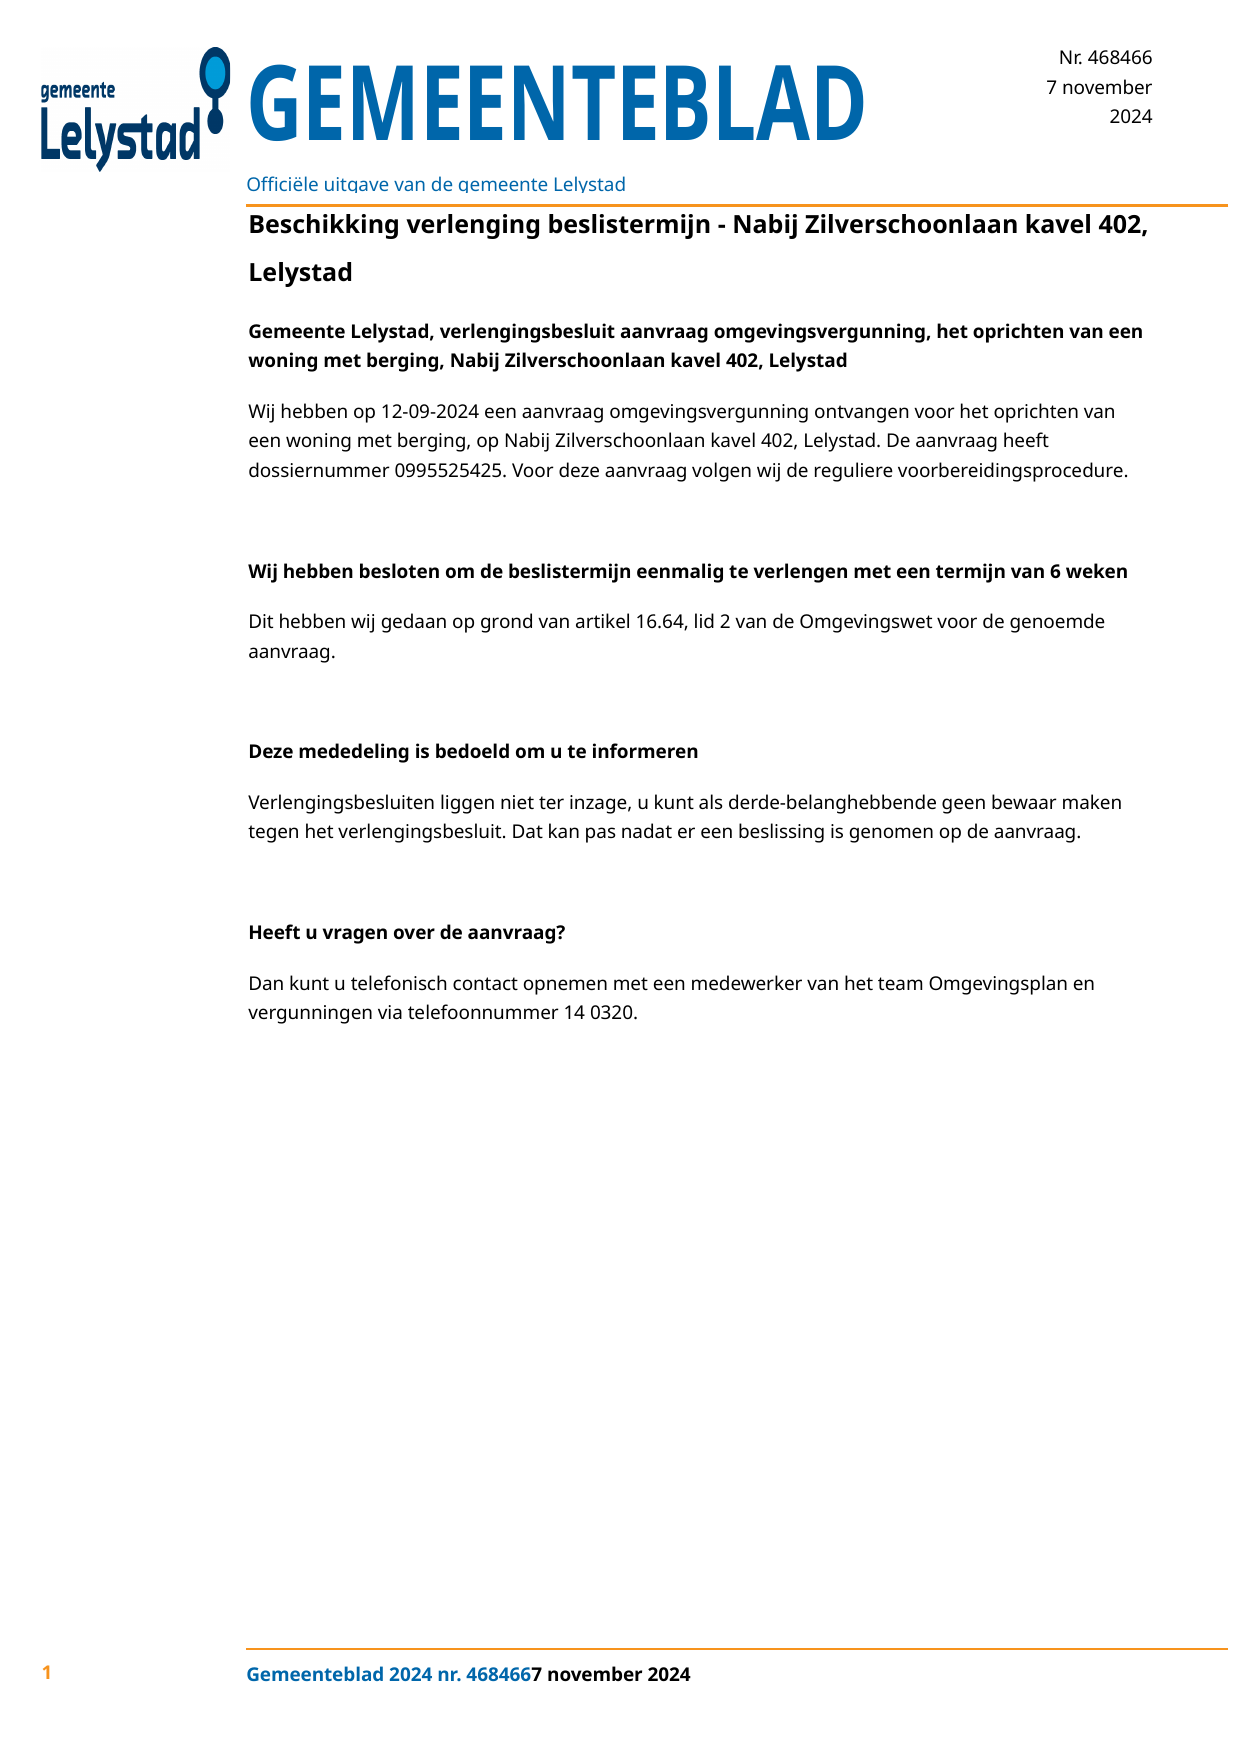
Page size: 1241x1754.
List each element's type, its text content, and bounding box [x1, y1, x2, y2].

text Verlengingsbesluiten liggen niet ter inzage, u kunt als derde-belanghebbende geen bewaar maken tegen het verlengingsbesluit. Dat kan pas nadat er een beslissing is genomen op de aanvraag. [248, 789, 1152, 844]
text Gemeente Lelystad, verlengingsbesluit aanvraag omgevingsvergunning, het oprichten van een woning met berging, Nabij Zilverschoonlaan kavel 402, Lelystad [248, 318, 1152, 373]
picture [41, 47, 231, 172]
text Dan kunt u telefonisch contact opnemen met een medewerker van het team Omgevingsplan en vergunningen via telefoonnummer 14 0320. [248, 970, 1152, 1025]
text Dit hebben wij gedaan op grond van artikel 16.64, lid 2 van de Omgevingswet voor de genoemde aanvraag. [248, 608, 1152, 664]
text Beschikking verlenging beslistermijn - Nabij Zilverschoonlaan kavel 402, Lelystad [248, 207, 1152, 288]
text Wij hebben op 12-09-2024 een aanvraag omgevingsvergunning ontvangen voor het oprichten van een woning met berging, op Nabij Zilverschoonlaan kavel 402, Lelystad. De aanvraag heeft dossiernummer 0995525425. Voor deze aanvraag volgen wij de reguliere voorbereidingsprocedure. [248, 398, 1152, 483]
text Deze mededeling is bedoeld om u te informeren [248, 739, 1152, 764]
text Wij hebben besloten om de beslistermijn eenmalig te verlengen met een termijn van 6 weken [248, 558, 1152, 584]
text Heeft u vragen over de aanvraag? [248, 919, 1152, 945]
